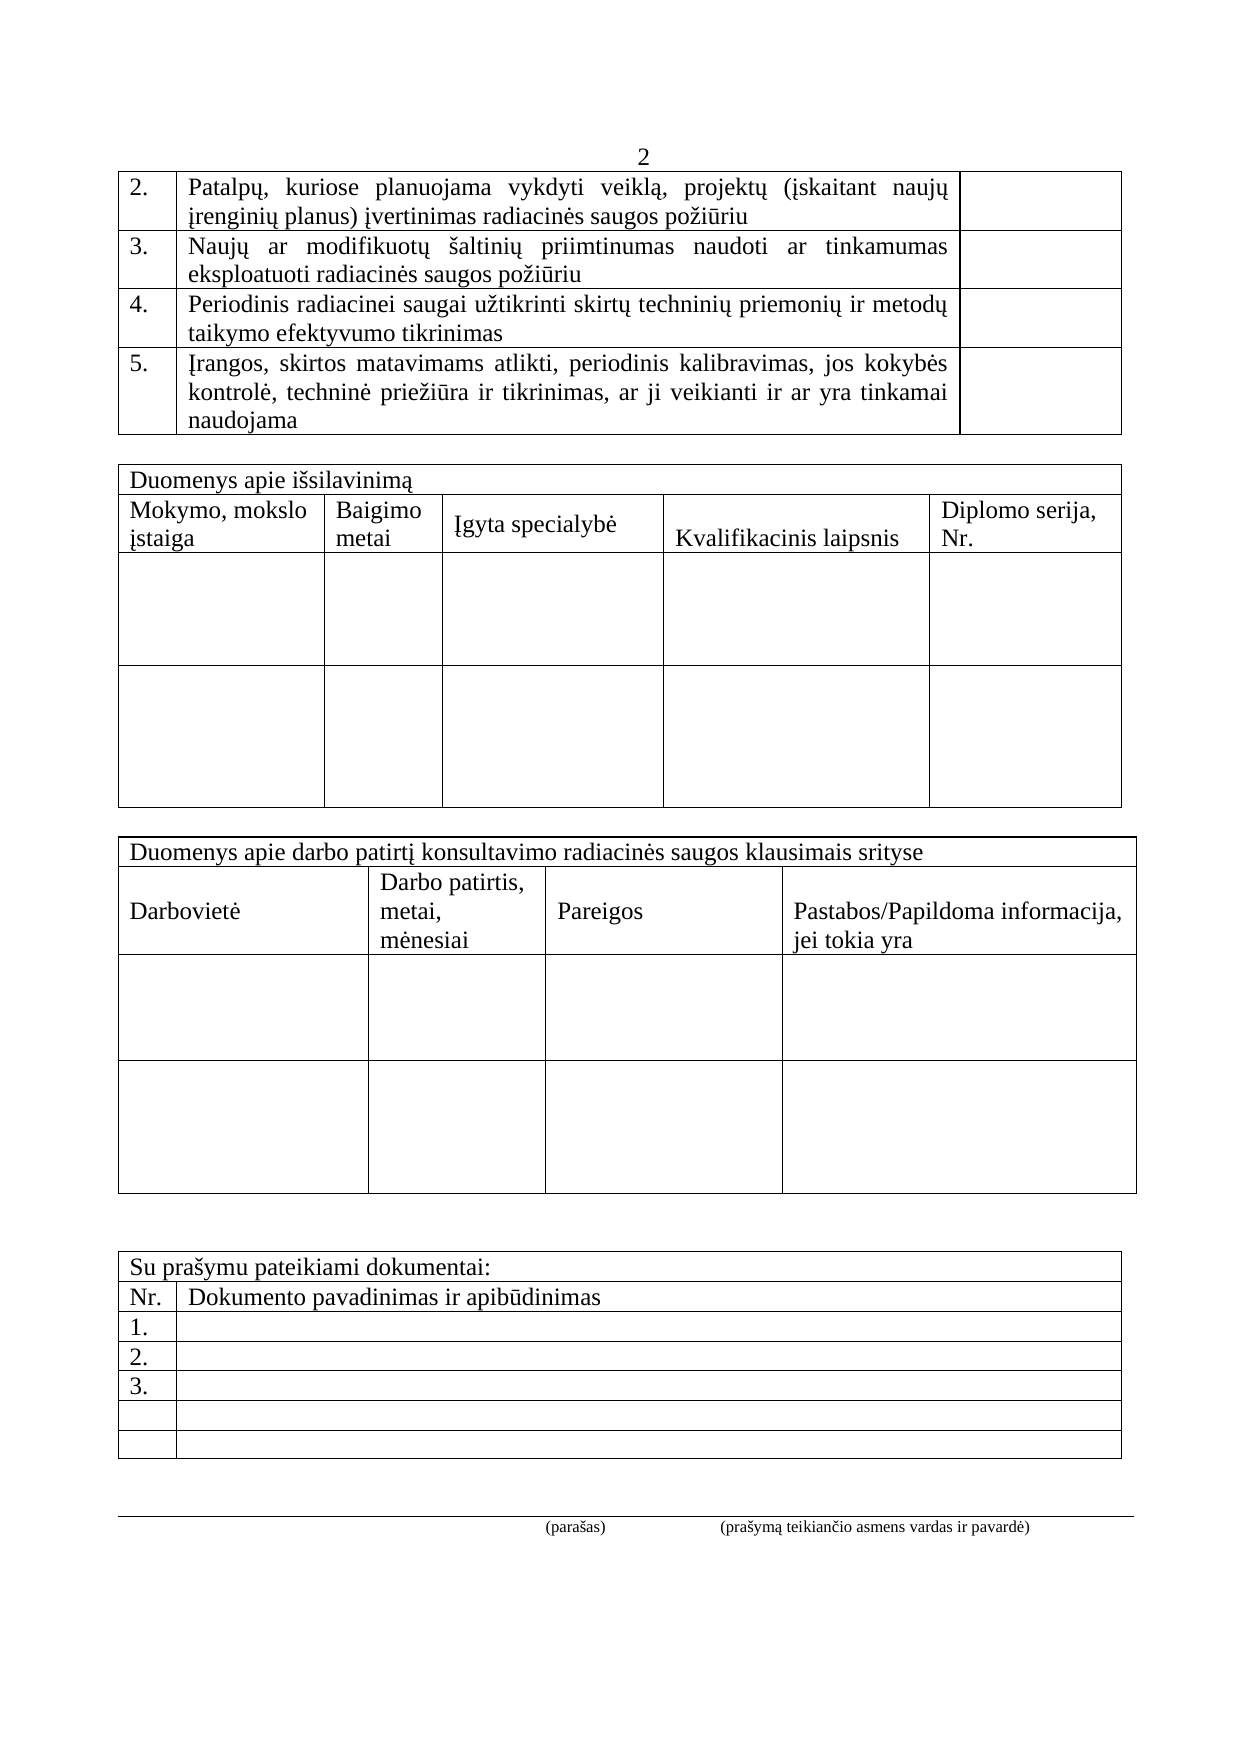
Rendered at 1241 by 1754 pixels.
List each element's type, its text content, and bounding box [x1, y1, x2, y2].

table_cell 2. [119, 172, 176, 230]
table_cell [119, 1401, 176, 1430]
table_cell 2. [119, 1342, 176, 1370]
table_cell [930, 553, 1121, 665]
table_header Duomenys apie išsilavinimą [119, 465, 1121, 494]
table_cell [664, 666, 929, 807]
table_cell [119, 955, 368, 1060]
table_cell [546, 955, 782, 1060]
table_header (prašymą teikiančio asmens vardas ir pavardė) [617, 1517, 1133, 1536]
table_cell [325, 553, 442, 665]
table_cell [119, 553, 324, 665]
table_cell 4. [119, 289, 176, 347]
table_cell Kvalifikacinis laipsnis [664, 495, 929, 552]
table_header Su prašymu pateikiami dokumentai: [119, 1252, 1121, 1281]
table_cell Įrangos, skirtos matavimams atlikti, periodinis kalibravimas, jos kokybės kontrolė, techninė priežiūra ir tikrinimas, ar ji veikianti ir ar yra tinkamai naudojama [177, 348, 959, 434]
table_cell Darbovietė [119, 867, 368, 953]
table_header (parašas) [118, 1517, 617, 1536]
table_cell Patalpų, kuriose planuojama vykdyti veiklą, projektų (įskaitant naujų įrenginių planus) įvertinimas radiacinės saugos požiūriu [177, 172, 959, 230]
table_cell [369, 955, 545, 1060]
table_cell [177, 1431, 1121, 1457]
table_cell Įgyta specialybė [443, 495, 663, 552]
table_cell [664, 553, 929, 665]
table_cell Diplomo serija, Nr. [930, 495, 1121, 552]
table_cell Dokumento pavadinimas ir apibūdinimas [177, 1282, 1121, 1311]
table_cell [325, 666, 442, 807]
table_cell [119, 1061, 368, 1193]
table_cell [783, 955, 1136, 1060]
table_cell [177, 1371, 1121, 1400]
table_cell 5. [119, 348, 176, 434]
table_cell [177, 1312, 1121, 1341]
table_header Duomenys apie darbo patirtį konsultavimo radiacinės saugos klausimais srityse [119, 838, 1136, 866]
table_cell Naujų ar modifikuotų šaltinių priimtinumas naudoti ar tinkamumas eksploatuoti radiacinės saugos požiūriu [177, 231, 959, 288]
table_cell [961, 348, 1121, 434]
table_cell Mokymo, mokslo įstaiga [119, 495, 324, 552]
table_cell [961, 231, 1121, 288]
table_cell [783, 1061, 1136, 1193]
table_cell [930, 666, 1121, 807]
table_cell Periodinis radiacinei saugai užtikrinti skirtų techninių priemonių ir metodų taikymo efektyvumo tikrinimas [177, 289, 959, 347]
table_cell [369, 1061, 545, 1193]
table_cell [177, 1401, 1121, 1430]
table_cell [443, 666, 663, 807]
table_cell Nr. [119, 1282, 176, 1311]
table_cell 3. [119, 231, 176, 288]
table_cell Baigimo metai [325, 495, 442, 552]
table_cell Pastabos/Papildoma informacija, jei tokia yra [783, 867, 1136, 953]
table_cell [546, 1061, 782, 1193]
table_cell [177, 1342, 1121, 1370]
table_cell Darbo patirtis, metai, mėnesiai [369, 867, 545, 953]
table_cell 3. [119, 1371, 176, 1400]
table_cell [119, 1431, 176, 1457]
table_cell [961, 289, 1121, 347]
table_cell [961, 172, 1121, 230]
table_cell Pareigos [546, 867, 782, 953]
table_cell [119, 666, 324, 807]
table_cell [443, 553, 663, 665]
table_cell 1. [119, 1312, 176, 1341]
